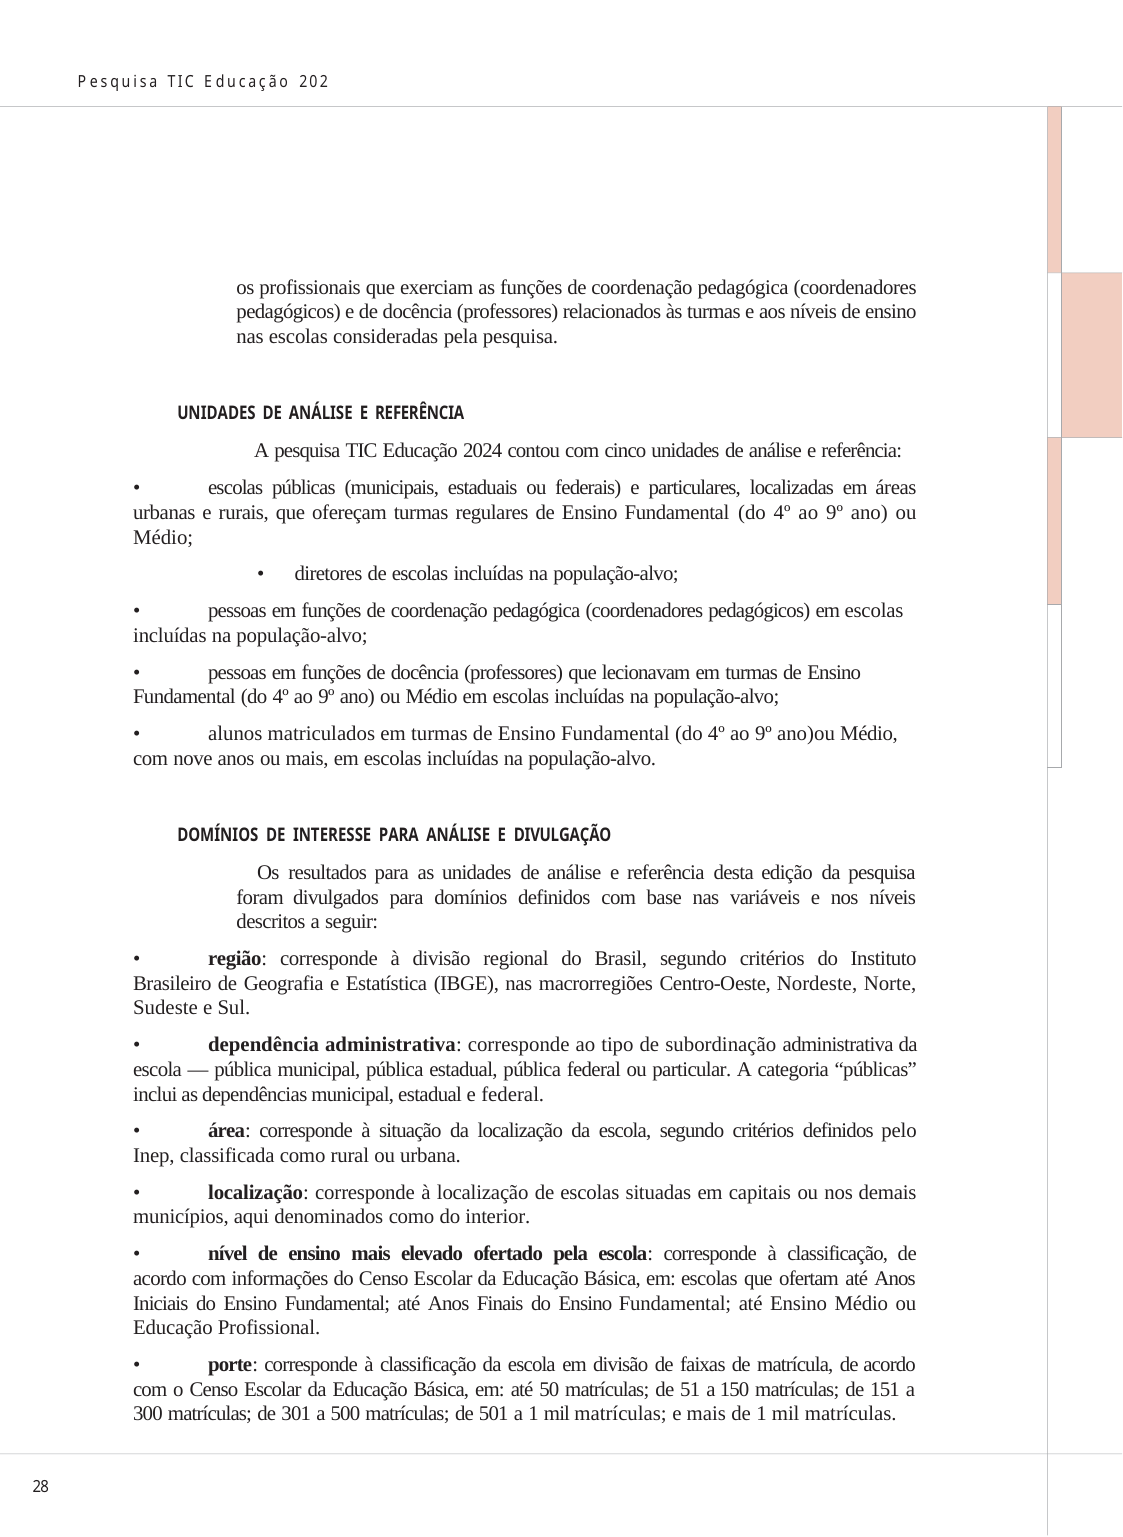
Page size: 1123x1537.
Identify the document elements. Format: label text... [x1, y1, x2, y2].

list localização: corresponde à localização de escolas situadas em capitais ou nos demais municípios, aqui denominados como do interior. [133, 1180, 917, 1228]
list alunos matriculados em turmas de Ensino Fundamental (do 4º ao 9º ano)ou Médio, com nove anos ou mais, em escolas incluídas na população-alvo. [133, 721, 917, 770]
list diretores de escolas incluídas na população-alvo; [257, 561, 990, 585]
list porte: corresponde à classificação da escola em divisão de faixas de matrícula, de acordo com o Censo Escolar da Educação Básica, em: até 50 matrículas; de 51 a 150 matrículas; de 151 a 300 matrículas; de 301 a 500 matrículas; de 501 a 1 mil matrículas; e mais de 1 mil matrículas. [133, 1352, 917, 1425]
list nível de ensino mais elevado ofertado pela escola: corresponde à classificação, de acordo com informações do Censo Escolar da Educação Básica, em: escolas que ofertam até Anos Iniciais do Ensino Fundamental; até Anos Finais do Ensino Fundamental; até Ensino Médio ou Educação Profissional. [133, 1241, 917, 1339]
list pessoas em funções de coordenação pedagógica (coordenadores pedagógicos) em escolas incluídas na população-alvo; [133, 598, 916, 647]
text DOMÍNIOS DE INTERESSE PARA ANÁLISE E DIVULGAÇÃO [177, 821, 990, 847]
list região: corresponde à divisão regional do Brasil, segundo critérios do Instituto Brasileiro de Geografia e Estatística (IBGE), nas macrorregiões Centro-Oeste, Nordeste, Norte, Sudeste e Sul. [133, 946, 917, 1019]
text UNIDADES DE ANÁLISE E REFERÊNCIA [177, 399, 990, 425]
list escolas públicas (municipais, estaduais ou federais) e particulares, localizadas em áreas urbanas e rurais, que ofereçam turmas regulares de Ensino Fundamental (do 4º ao 9º ano) ou Médio; [133, 475, 917, 549]
text A pesquisa TIC Educação 2024 contou com cinco unidades de análise e referência: [166, 438, 990, 462]
list área: corresponde à situação da localização da escola, segundo critérios definidos pelo Inep, classificada como rural ou urbana. [133, 1118, 917, 1167]
text Os resultados para as unidades de análise e referência desta edição da pesquisa foram divulgados para domínios definidos com base nas variáveis e nos níveis descritos a seguir: [236, 860, 917, 933]
text os profissionais que exerciam as funções de coordenação pedagógica (coordenadores pedagógicos) e de docência (professores) relacionados às turmas e aos níveis de ensino nas escolas consideradas pela pesquisa. [236, 274, 917, 348]
list pessoas em funções de docência (professores) que lecionavam em turmas de Ensino Fundamental (do 4º ao 9º ano) ou Médio em escolas incluídas na população-alvo; [133, 659, 917, 708]
list dependência administrativa: corresponde ao tipo de subordinação administrativa da escola — pública municipal, pública estadual, pública federal ou particular. A categoria “públicas” inclui as dependências municipal, estadual e federal. [133, 1032, 917, 1106]
